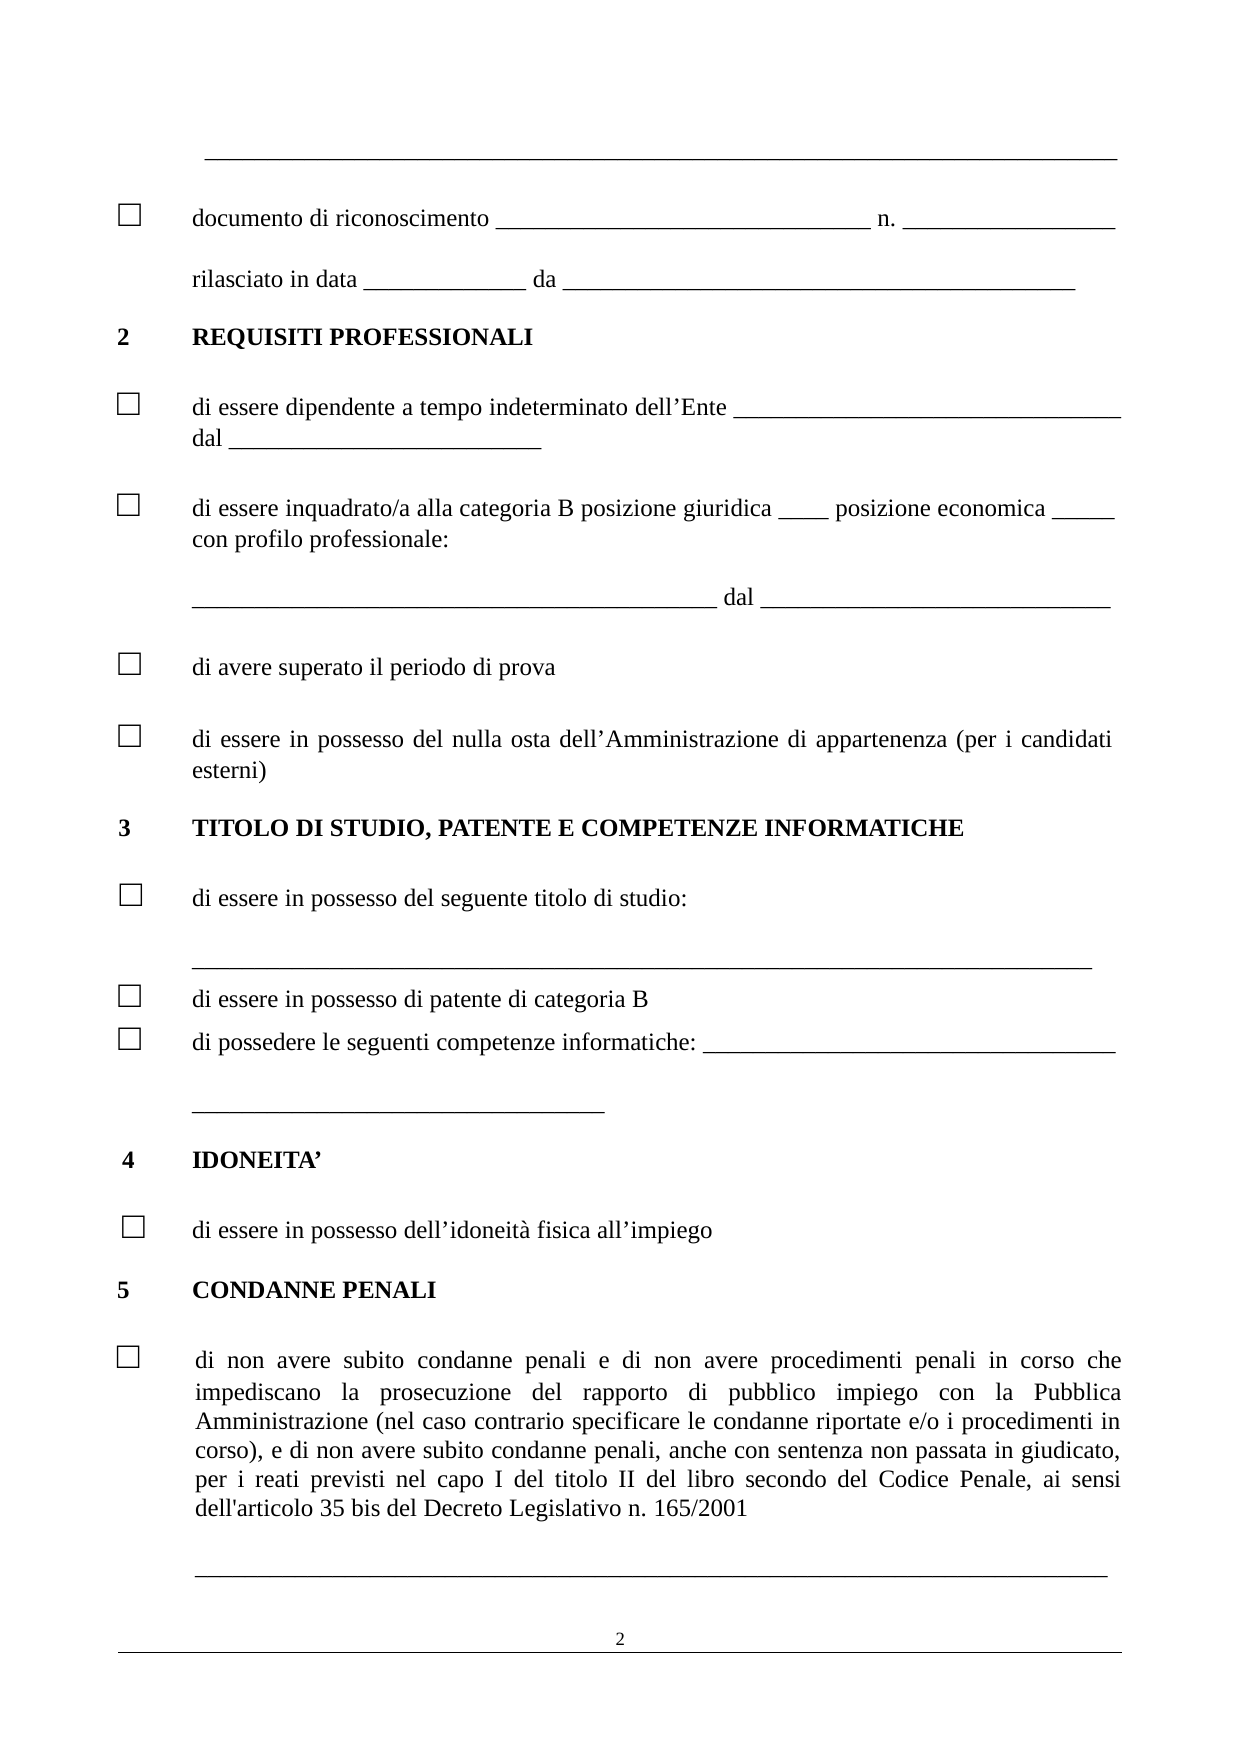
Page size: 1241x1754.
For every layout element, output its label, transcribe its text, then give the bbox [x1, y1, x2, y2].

text □ di non avere subito condanne penali e di non avere procedimenti penali in corso che impediscano la prosecuzione del rapporto di pubblico impiego con la Pubblica Amministrazione (nel caso contrario specificare le condanne riportate e/o i procedimenti in corso), e di non avere subito condanne penali, anche con sentenza non passata in giudicato, per i reati previsti nel capo I del titolo II del libro secondo del Codice Penale, ai sensi dell'articolo 35 bis del Decreto Legislativo n. 165/2001 [117, 1333, 1122, 1522]
text □ documento di riconoscimento ______________________________ n. _________________ [118, 192, 1122, 234]
text 5 CONDANNE PENALI [117, 1275, 1122, 1304]
text rilasciato in data _____________ da _________________________________________ [118, 264, 1122, 293]
text □ di avere superato il periodo di prova [118, 640, 1122, 683]
text □ di possedere le seguenti competenze informatiche: _________________________________ [118, 1015, 1122, 1058]
text □ di essere dipendente a tempo indeterminato dell’Ente _______________________________ dal _________________________ [117, 380, 1122, 452]
text ________________________________________________________________________ [119, 943, 1122, 972]
text _________________________________________________________________________ [122, 133, 1122, 163]
text 3 TITOLO DI STUDIO, PATENTE E COMPETENZE INFORMATICHE [118, 813, 1122, 842]
text □ di essere inquadrato/a alla categoria B posizione giuridica ____ posizione economica _____ con profilo professionale: [117, 481, 1122, 553]
text 2 REQUISITI PROFESSIONALI [117, 322, 1122, 351]
text __________________________________________ dal ____________________________ [117, 582, 1122, 611]
text □ di essere in possesso del nulla osta dell’Amministrazione di appartenenza (per i candidati esterni) [118, 712, 1122, 784]
text □ di essere in possesso del seguente titolo di studio: [119, 871, 1122, 914]
text _________________________________________________________________________ [117, 1551, 1122, 1580]
text 4 IDONEITA’ [122, 1145, 1122, 1174]
text _________________________________ [162, 1087, 1122, 1116]
text □ di essere in possesso dell’idoneità fisica all’impiego [122, 1203, 1122, 1246]
text □ di essere in possesso di patente di categoria B [118, 972, 1122, 1015]
